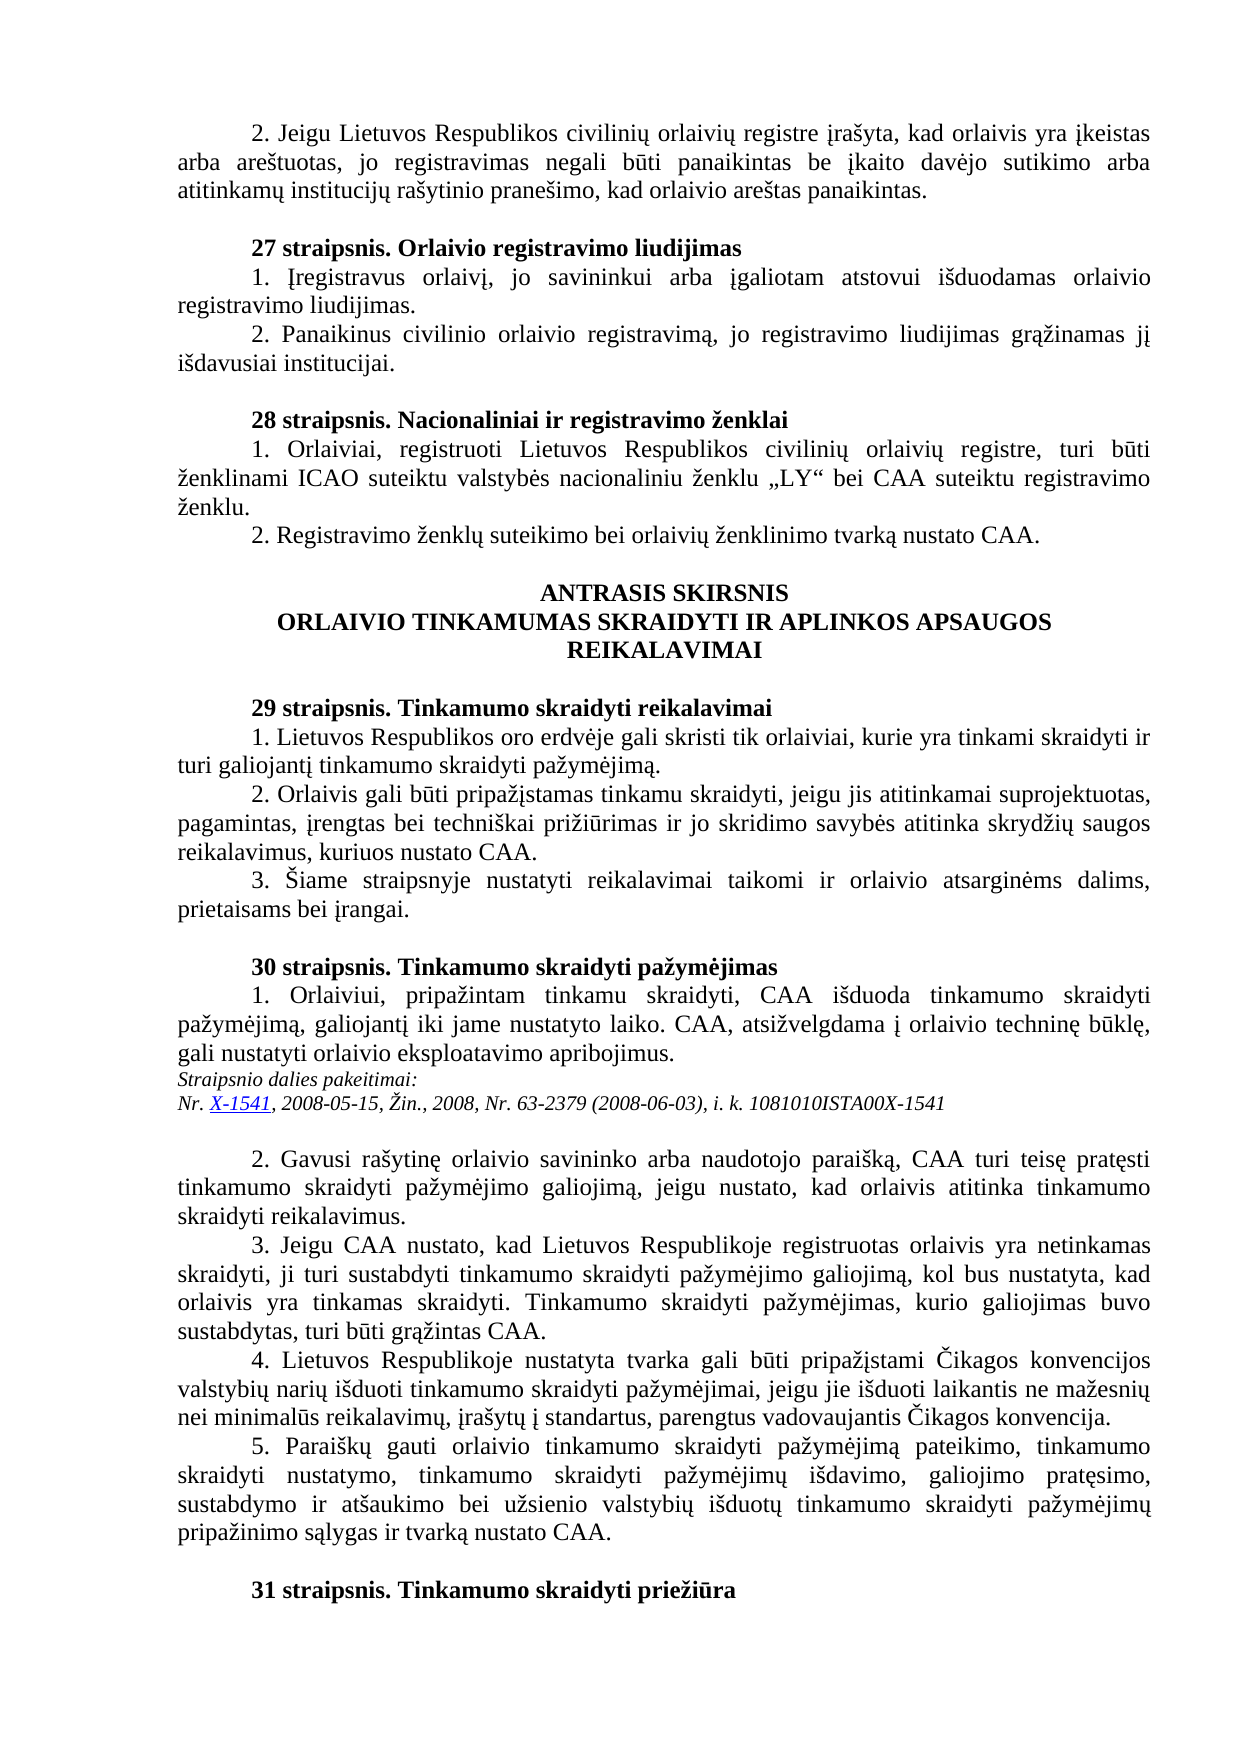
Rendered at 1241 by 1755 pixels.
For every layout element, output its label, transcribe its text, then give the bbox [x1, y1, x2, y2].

text 3. Jeigu CAA nustato, kad Lietuvos Respublikoje registruotas orlaivis yra netinkamas skraidyti, ji turi sustabdyti tinkamumo skraidyti pažymėjimo galiojimą, kol bus nustatyta, kad orlaivis yra tinkamas skraidyti. Tinkamumo skraidyti pažymėjimas, kurio galiojimas buvo sustabdytas, turi būti grąžintas CAA. [177, 1230, 1152, 1345]
text 30 straipsnis. Tinkamumo skraidyti pažymėjimas [177, 952, 1152, 981]
text 2. Registravimo ženklų suteikimo bei orlaivių ženklinimo tvarką nustato CAA. [177, 521, 1152, 549]
text 1. Orlaiviai, registruoti Lietuvos Respublikos civilinių orlaivių registre, turi būti ženklinami ICAO suteiktu valstybės nacionaliniu ženklu „LY“ bei CAA suteiktu registravimo ženklu. [177, 434, 1152, 521]
text 1. Orlaiviui, pripažintam tinkamu skraidyti, CAA išduoda tinkamumo skraidyti pažymėjimą, galiojantį iki jame nustatyto laiko. CAA, atsižvelgdama į orlaivio techninę būklę, gali nustatyti orlaivio eksploatavimo apribojimus. [177, 981, 1152, 1067]
text 29 straipsnis. Tinkamumo skraidyti reikalavimai [177, 693, 1152, 722]
text Straipsnio dalies pakeitimai: [177, 1067, 1152, 1091]
text 31 straipsnis. Tinkamumo skraidyti priežiūra [177, 1575, 1152, 1604]
text Antrasis skirsnis [177, 578, 1152, 607]
text 2. Panaikinus civilinio orlaivio registravimą, jo registravimo liudijimas grąžinamas jį išdavusiai institucijai. [177, 319, 1152, 377]
text 1. Įregistravus orlaivį, jo savininkui arba įgaliotam atstovui išduodamas orlaivio registravimo liudijimas. [177, 262, 1152, 319]
text 27 straipsnis. Orlaivio registravimo liudijimas [177, 233, 1152, 262]
text 1. Lietuvos Respublikos oro erdvėje gali skristi tik orlaiviai, kurie yra tinkami skraidyti ir turi galiojantį tinkamumo skraidyti pažymėjimą. [177, 722, 1152, 779]
text 2. Orlaivis gali būti pripažįstamas tinkamu skraidyti, jeigu jis atitinkamai suprojektuotas, pagamintas, įrengtas bei techniškai prižiūrimas ir jo skridimo savybės atitinka skrydžių saugos reikalavimus, kuriuos nustato CAA. [177, 779, 1152, 866]
text 28 straipsnis. Nacionaliniai ir registravimo ženklai [177, 406, 1152, 434]
text 4. Lietuvos Respublikoje nustatyta tvarka gali būti pripažįstami Čikagos konvencijos valstybių narių išduoti tinkamumo skraidyti pažymėjimai, jeigu jie išduoti laikantis ne mažesnių nei minimalūs reikalavimų, įrašytų į standartus, parengtus vadovaujantis Čikagos konvencija. [177, 1345, 1152, 1431]
text 2. Gavusi rašytinę orlaivio savininko arba naudotojo paraišką, CAA turi teisę pratęsti tinkamumo skraidyti pažymėjimo galiojimą, jeigu nustato, kad orlaivis atitinka tinkamumo skraidyti reikalavimus. [177, 1144, 1152, 1230]
text ORLAIVIO TINKAMUMAS SKRAIDYTI IR APLINKOS APSAUGOS REIKALAVIMAI [177, 607, 1152, 664]
text 2. Jeigu Lietuvos Respublikos civilinių orlaivių registre įrašyta, kad orlaivis yra įkeistas arba areštuotas, jo registravimas negali būti panaikintas be įkaito davėjo sutikimo arba atitinkamų institucijų rašytinio pranešimo, kad orlaivio areštas panaikintas. [177, 118, 1152, 204]
text Nr. X-1541, 2008-05-15, Žin., 2008, Nr. 63-2379 (2008-06-03), i. k. 1081010ISTA00X-1541 [177, 1091, 1152, 1115]
text 5. Paraiškų gauti orlaivio tinkamumo skraidyti pažymėjimą pateikimo, tinkamumo skraidyti nustatymo, tinkamumo skraidyti pažymėjimų išdavimo, galiojimo pratęsimo, sustabdymo ir atšaukimo bei užsienio valstybių išduotų tinkamumo skraidyti pažymėjimų pripažinimo sąlygas ir tvarką nustato CAA. [177, 1431, 1152, 1546]
text 3. Šiame straipsnyje nustatyti reikalavimai taikomi ir orlaivio atsarginėms dalims, prietaisams bei įrangai. [177, 866, 1152, 923]
